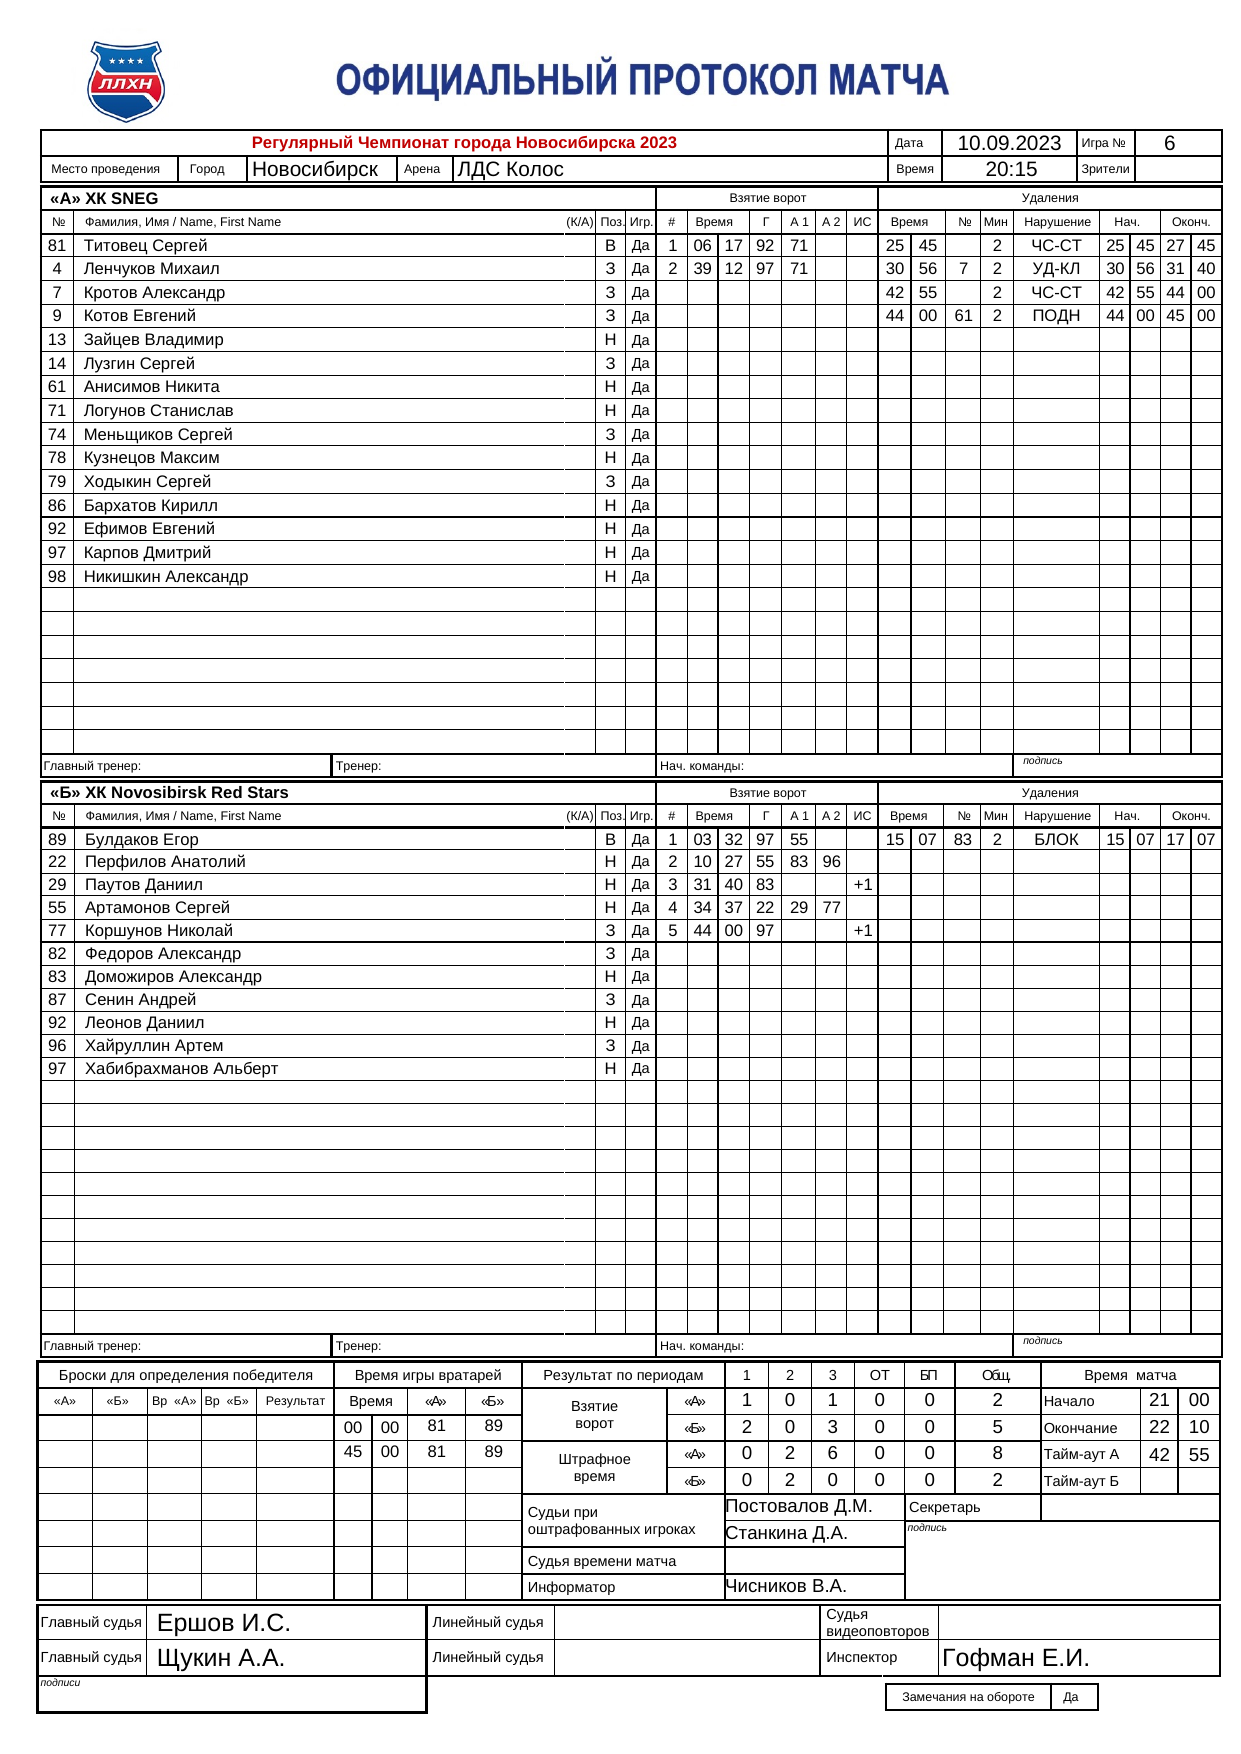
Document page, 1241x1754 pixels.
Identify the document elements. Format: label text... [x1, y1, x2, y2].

table_cell [596, 588, 625, 611]
table_cell [1014, 1219, 1099, 1241]
table_cell 7 [946, 257, 980, 280]
table_cell Да [626, 874, 655, 895]
table_cell Да [626, 896, 655, 918]
table_cell [816, 989, 846, 1011]
table_cell [596, 1127, 625, 1149]
table_cell [912, 328, 945, 351]
table_header 6 [1136, 131, 1221, 155]
table_cell [657, 494, 687, 516]
table_cell Лузгин Сергей [74, 352, 564, 374]
table_cell [719, 659, 749, 682]
table_cell [1131, 446, 1160, 469]
table_cell [981, 850, 1013, 872]
table_cell [847, 966, 877, 987]
table_header 3 [812, 1363, 854, 1387]
table_cell [847, 494, 877, 516]
table_cell В [596, 829, 625, 849]
table_cell [626, 730, 655, 753]
table_cell [782, 1150, 815, 1172]
table_cell [1161, 874, 1190, 895]
table_cell Сенин Андрей [75, 989, 564, 1011]
table_cell (К/А) [565, 805, 595, 826]
table_cell Оконч. [1161, 805, 1221, 826]
table_cell [847, 612, 877, 634]
table_cell [816, 1288, 846, 1310]
table_cell Н [596, 399, 625, 422]
table_cell Булдаков Егор [75, 829, 564, 849]
table_cell [565, 1288, 595, 1310]
table_cell [657, 541, 687, 564]
table_cell [879, 565, 910, 587]
table_cell [688, 730, 717, 753]
table_cell [657, 1104, 687, 1126]
table_cell [782, 1058, 815, 1079]
table_cell [847, 257, 877, 280]
table_cell 55 [42, 896, 74, 918]
table_cell [1014, 989, 1099, 1011]
table_cell [782, 920, 815, 941]
table_cell [944, 1219, 980, 1241]
table_cell 0 [769, 1389, 811, 1413]
table_cell Главный судья [39, 1606, 146, 1639]
table_cell Коршунов Николай [75, 920, 564, 941]
table_cell Нач. [1100, 805, 1160, 826]
table_cell 10 [1179, 1415, 1219, 1440]
table_cell [1014, 1081, 1099, 1103]
table_cell 10 [688, 850, 717, 872]
table_cell [1014, 612, 1099, 634]
table_cell [688, 399, 717, 422]
table_cell [782, 541, 815, 564]
table_cell [1131, 1219, 1160, 1241]
table_cell 87 [42, 989, 74, 1011]
table_cell [257, 1441, 333, 1467]
table_cell [1192, 730, 1221, 753]
table_cell [816, 1242, 846, 1264]
table_cell [1100, 423, 1129, 445]
table_cell Игр. [626, 805, 655, 826]
table_cell [626, 1242, 655, 1264]
table_cell [626, 612, 655, 634]
table_header Удаления [879, 783, 1221, 803]
table_cell Да [626, 352, 655, 374]
table_cell [688, 518, 717, 540]
table_cell [565, 376, 595, 398]
table_cell [39, 1521, 92, 1546]
table_cell [719, 636, 749, 658]
table_cell Федоров Александр [75, 943, 564, 964]
table_cell [981, 920, 1013, 941]
table_cell [719, 1081, 749, 1103]
table_cell [1014, 636, 1099, 658]
table_cell [719, 541, 749, 564]
table_cell З [596, 257, 625, 280]
table_cell З [596, 920, 625, 941]
table_cell 61 [946, 305, 980, 327]
table_cell [75, 1242, 564, 1264]
table_cell [879, 1127, 910, 1149]
table_cell ПОДН [1014, 305, 1099, 327]
table_cell [981, 1104, 1013, 1126]
table_cell [565, 494, 595, 516]
table_cell [1014, 352, 1099, 374]
table_cell [750, 636, 781, 658]
table_cell [657, 1035, 687, 1057]
table_cell [657, 565, 687, 587]
table_cell [847, 1288, 877, 1310]
table_cell [202, 1416, 256, 1440]
table_cell [1131, 1035, 1160, 1057]
table_cell [1131, 541, 1160, 564]
table_cell [565, 1127, 595, 1149]
table_cell [847, 352, 877, 374]
table_cell Анисимов Никита [74, 376, 564, 398]
table_cell 92 [42, 518, 73, 540]
table_cell [847, 235, 877, 256]
table_cell «Б» [668, 1415, 724, 1440]
table_cell [657, 1288, 687, 1310]
table_cell [1192, 1012, 1221, 1033]
table_cell [879, 588, 910, 611]
table_cell 44 [879, 305, 910, 327]
table_cell [565, 1150, 595, 1172]
table_cell [1014, 896, 1099, 918]
table_cell [946, 399, 980, 422]
table_cell [74, 683, 564, 706]
table_cell [1100, 1311, 1129, 1333]
table_cell [981, 565, 1013, 587]
table_cell [74, 588, 564, 611]
table_cell [816, 518, 846, 540]
table_cell [719, 1173, 749, 1195]
table_cell [148, 1416, 201, 1440]
table_cell [981, 1035, 1013, 1057]
table_cell Н [596, 1012, 625, 1033]
table_cell 55 [782, 829, 815, 849]
table_cell [912, 1150, 943, 1172]
table_cell [750, 281, 781, 303]
table_cell [981, 1242, 1013, 1264]
table_cell [1131, 1173, 1160, 1195]
table_cell [596, 636, 625, 658]
table_cell [1100, 966, 1129, 987]
table_cell [657, 281, 687, 303]
table_cell [1161, 850, 1190, 872]
table_cell [657, 707, 687, 729]
table_cell Начало [1042, 1389, 1140, 1413]
table_cell ИС [847, 805, 877, 826]
table_cell [782, 1127, 815, 1149]
table_cell [879, 1104, 910, 1126]
table_cell [1014, 1035, 1099, 1057]
table_cell [202, 1494, 256, 1520]
table_cell [1100, 896, 1129, 918]
table_cell 39 [688, 257, 717, 280]
table_cell [1014, 399, 1099, 422]
table_cell [879, 966, 910, 987]
table_cell 30 [879, 257, 910, 280]
table_cell Логунов Станислав [74, 399, 564, 422]
table_cell [879, 1035, 910, 1057]
table_cell 4 [657, 896, 687, 918]
table_cell [912, 1311, 943, 1333]
table_cell [1131, 1265, 1160, 1287]
table_cell [879, 1219, 910, 1241]
table_cell 89 [42, 829, 74, 849]
table_cell 40 [1192, 257, 1221, 280]
table_cell [565, 446, 595, 469]
table_cell [466, 1547, 521, 1573]
table_cell 00 [912, 305, 945, 327]
table_cell [1161, 1311, 1190, 1333]
table_cell 0 [855, 1442, 904, 1467]
table_cell [816, 943, 846, 964]
table_header Время игры вратарей [335, 1363, 521, 1387]
table_cell [719, 494, 749, 516]
table_cell [782, 470, 815, 493]
table_cell [373, 1468, 407, 1493]
table_cell [879, 943, 910, 964]
table_cell 97 [42, 1058, 74, 1079]
table_cell [782, 943, 815, 964]
table_cell 3 [812, 1415, 854, 1440]
table_cell Артамонов Сергей [75, 896, 564, 918]
table_cell 97 [750, 920, 781, 941]
table_cell [688, 565, 717, 587]
table_cell Н [596, 446, 625, 469]
table_cell [946, 565, 980, 587]
table_cell [1161, 518, 1190, 540]
table_cell [879, 1173, 910, 1195]
table_cell [42, 1127, 74, 1149]
table_cell [657, 730, 687, 753]
table_cell Главный тренер: [42, 1335, 330, 1356]
table_cell [657, 470, 687, 493]
table_cell Карпов Дмитрий [74, 541, 564, 564]
table_cell [750, 1219, 781, 1241]
table_cell [912, 850, 943, 872]
table_cell [847, 1081, 877, 1103]
table_cell [1161, 896, 1190, 918]
table_cell [1100, 1242, 1129, 1264]
table_cell [657, 612, 687, 634]
table_cell [750, 1035, 781, 1057]
table_cell Фамилия, Имя / Name, First Name [74, 211, 565, 233]
table_cell [1100, 730, 1129, 753]
table_header Замечания на обороте [887, 1685, 1050, 1709]
table_cell [1131, 352, 1160, 374]
table_cell [428, 1677, 882, 1711]
table_cell [74, 730, 564, 753]
table_cell Ленчуков Михаил [74, 257, 564, 280]
table_cell [1100, 399, 1129, 422]
table_cell 15 [879, 829, 910, 849]
table_cell [1141, 1468, 1177, 1493]
table_cell [782, 636, 815, 658]
table_cell [657, 1219, 687, 1241]
table_cell 55 [750, 850, 781, 872]
table_cell [1100, 1104, 1129, 1126]
table_cell Н [596, 494, 625, 516]
table_cell 1 [657, 235, 687, 256]
table_cell [596, 1242, 625, 1264]
table_cell [719, 1219, 749, 1241]
table_cell [879, 352, 910, 374]
table_cell [148, 1574, 201, 1599]
table_cell [750, 541, 781, 564]
table_cell [565, 235, 595, 256]
table_cell [816, 1104, 846, 1126]
table_cell [202, 1468, 256, 1493]
table_cell [688, 1035, 717, 1057]
table_cell Да [626, 920, 655, 941]
table_cell [981, 1173, 1013, 1195]
table_cell [596, 612, 625, 634]
table_cell [719, 518, 749, 540]
table_cell [466, 1494, 521, 1520]
table_cell Место проведения [42, 157, 177, 181]
table_cell [946, 683, 980, 706]
table_cell 96 [816, 850, 846, 872]
table_cell [981, 352, 1013, 374]
table_cell [912, 1058, 943, 1079]
table_cell [148, 1494, 201, 1520]
table_cell [1161, 966, 1190, 987]
table_cell [847, 328, 877, 351]
table_cell [626, 1196, 655, 1218]
table_cell [1192, 1265, 1221, 1287]
table_cell [981, 541, 1013, 564]
table_cell [626, 1104, 655, 1126]
table_cell [657, 1311, 687, 1333]
table_cell [657, 352, 687, 374]
table_cell [688, 1173, 717, 1195]
table_cell [42, 707, 73, 729]
table_cell 40 [719, 874, 749, 895]
table_cell [688, 541, 717, 564]
table_cell [1192, 446, 1221, 469]
table_cell [1192, 1219, 1221, 1241]
table_cell [1192, 612, 1221, 634]
table_cell [1014, 1265, 1099, 1287]
table_cell Котов Евгений [74, 305, 564, 327]
table_cell 17 [1161, 829, 1190, 849]
table_cell Судья времени матча [523, 1548, 724, 1573]
table_cell [750, 730, 781, 753]
table_cell [565, 1173, 595, 1195]
table_cell [719, 1035, 749, 1057]
table_cell [847, 1104, 877, 1126]
table_cell [75, 1265, 564, 1287]
table_cell 2 [981, 829, 1013, 849]
table_cell [944, 989, 980, 1011]
table_cell [1131, 707, 1160, 729]
table_cell 97 [750, 829, 781, 849]
table_cell # [657, 211, 687, 233]
table_header 1 [726, 1363, 768, 1387]
table_cell [1014, 707, 1099, 729]
table_cell [847, 1012, 877, 1033]
table_cell [816, 423, 846, 445]
table_cell [912, 1035, 943, 1057]
table_cell [39, 1574, 92, 1599]
table_cell [816, 235, 846, 256]
table_cell Н [596, 328, 625, 351]
table_cell Главный тренер: [42, 755, 330, 776]
table_cell [782, 730, 815, 753]
table_cell [1161, 636, 1190, 658]
table_header Регулярный Чемпионат города Новосибирска 2023 [42, 131, 887, 155]
table_cell [596, 730, 625, 753]
table_cell 5 [657, 920, 687, 941]
table_cell [1014, 1104, 1099, 1126]
table_cell [565, 1311, 595, 1333]
table_header Дата [889, 131, 941, 155]
table_cell Секретарь [906, 1495, 1040, 1520]
table_cell [1131, 423, 1160, 445]
table_cell [847, 1265, 877, 1287]
table_cell [1192, 376, 1221, 398]
table_cell [565, 829, 595, 849]
table_cell Н [596, 850, 625, 872]
table_cell [657, 328, 687, 351]
table_cell [944, 966, 980, 987]
table_cell 0 [769, 1415, 811, 1440]
table_cell [912, 1196, 943, 1218]
table_cell Н [596, 518, 625, 540]
table_cell [1136, 157, 1221, 181]
table_cell [750, 470, 781, 493]
table_cell [782, 683, 815, 706]
table_header Результат по периодам [523, 1363, 724, 1387]
table_cell [1161, 1265, 1190, 1287]
table_cell [626, 1150, 655, 1172]
table_cell [1161, 659, 1190, 682]
table_cell 00 [1192, 281, 1221, 303]
table_cell [750, 518, 781, 540]
table_cell [1192, 518, 1221, 540]
table_cell [1192, 588, 1221, 611]
table_cell [1192, 423, 1221, 445]
table_cell Время [688, 805, 749, 826]
table_cell [847, 636, 877, 658]
table_cell [912, 399, 945, 422]
table_cell [1192, 1173, 1221, 1195]
table_cell [944, 1104, 980, 1126]
table_cell [719, 1150, 749, 1172]
table_cell [1100, 683, 1129, 706]
table_cell [75, 1219, 564, 1241]
table_cell «А» [39, 1389, 92, 1413]
table_cell [912, 966, 943, 987]
table_cell 17 [719, 235, 749, 256]
table_cell [782, 494, 815, 516]
table_cell Да [626, 257, 655, 280]
table_cell [981, 1150, 1013, 1172]
table_cell Титовец Сергей [74, 235, 564, 256]
table_cell [408, 1547, 465, 1573]
table_cell [816, 829, 846, 849]
table_cell [912, 636, 945, 658]
table_cell [782, 376, 815, 398]
table_cell [1100, 612, 1129, 634]
table_cell [1131, 328, 1160, 351]
table_cell Да [626, 966, 655, 987]
table_cell [912, 1127, 943, 1149]
table_cell [946, 328, 980, 351]
table_cell [912, 730, 945, 753]
table_cell [1014, 1173, 1099, 1195]
table_cell [879, 541, 910, 564]
table_cell [719, 1196, 749, 1218]
table_cell [657, 423, 687, 445]
table_cell [782, 707, 815, 729]
table_cell 44 [1161, 281, 1190, 303]
table_cell 7 [42, 281, 73, 303]
table_cell [879, 328, 910, 351]
table_cell [1131, 1058, 1160, 1079]
table_cell 07 [912, 829, 943, 849]
table_cell [719, 612, 749, 634]
table_cell 2 [981, 235, 1013, 256]
table_cell [847, 541, 877, 564]
table_cell 98 [42, 565, 73, 587]
table_cell [816, 1127, 846, 1149]
table_cell Да [626, 565, 655, 587]
table_cell Ершов И.С. [147, 1606, 425, 1639]
table_cell [981, 707, 1013, 729]
table_header Общ. [956, 1363, 1040, 1387]
table_cell 71 [782, 257, 815, 280]
table_cell [1192, 494, 1221, 516]
table_cell [42, 1081, 74, 1103]
table_cell 22 [42, 850, 74, 872]
table_cell [782, 328, 815, 351]
table_cell [1014, 659, 1099, 682]
table_cell [688, 328, 717, 351]
table_cell [565, 659, 595, 682]
table_cell [1100, 1288, 1129, 1310]
table_cell [1161, 1012, 1190, 1033]
table_cell подпись [1014, 1335, 1221, 1356]
table_cell [981, 966, 1013, 987]
table_cell «Б» [668, 1468, 724, 1493]
table_cell 2 [657, 257, 687, 280]
table_cell [1131, 636, 1160, 658]
table_cell [1131, 1104, 1160, 1126]
table_cell [596, 683, 625, 706]
table_cell [750, 328, 781, 351]
table_cell [565, 1035, 595, 1057]
table_cell [719, 683, 749, 706]
table_cell [847, 446, 877, 469]
table_cell [42, 636, 73, 658]
table_cell 1 [726, 1389, 768, 1413]
table_cell [816, 874, 846, 895]
table_cell Перфилов Анатолий [75, 850, 564, 872]
table_cell [816, 399, 846, 422]
table_cell [565, 896, 595, 918]
table_cell Да [626, 518, 655, 540]
table_cell [565, 683, 595, 706]
table_cell [1192, 1311, 1221, 1333]
table_cell [946, 707, 980, 729]
table_cell [719, 352, 749, 374]
table_cell [782, 588, 815, 611]
table_cell Да [626, 494, 655, 516]
table_cell [879, 1265, 910, 1287]
table_cell 06 [688, 235, 717, 256]
table_cell Нач. команды: [657, 1335, 1012, 1356]
table_cell [782, 659, 815, 682]
table_cell [847, 1219, 877, 1241]
table_cell [816, 352, 846, 374]
table_cell Время [889, 157, 941, 181]
table_cell [626, 659, 655, 682]
table_cell [946, 470, 980, 493]
table_cell Поз. [596, 805, 625, 826]
table_cell Линейный судья [428, 1606, 554, 1639]
table_cell [912, 1288, 943, 1310]
table_cell [257, 1521, 333, 1546]
table_cell [879, 1242, 910, 1264]
table_cell [688, 1127, 717, 1149]
table_cell [596, 1104, 625, 1126]
table_cell [944, 1058, 980, 1079]
table_cell [750, 565, 781, 587]
table_cell № [42, 211, 73, 233]
table_cell З [596, 281, 625, 303]
table_cell [466, 1468, 521, 1493]
table_cell [883, 1677, 1220, 1681]
table_cell [944, 943, 980, 964]
table_cell [816, 541, 846, 564]
table_cell Судьи при оштрафованных игроках [523, 1495, 724, 1546]
table_header ОТ [855, 1363, 904, 1387]
table_cell [565, 305, 595, 327]
table_cell [335, 1521, 371, 1546]
table_cell Да [626, 281, 655, 303]
table_cell [912, 612, 945, 634]
table_cell «А» [668, 1389, 724, 1413]
table_cell Да [626, 446, 655, 469]
table_cell № [946, 211, 980, 233]
table_cell БЛОК [1014, 829, 1099, 849]
table_cell Зрители [1078, 157, 1134, 181]
table_cell [148, 1521, 201, 1546]
table_cell [74, 636, 564, 658]
table_cell [981, 730, 1013, 753]
table_cell 07 [1131, 829, 1160, 849]
table_cell [719, 565, 749, 587]
table_cell [565, 1012, 595, 1033]
table_cell [1192, 541, 1221, 564]
table_cell [879, 730, 910, 753]
table_cell [688, 1196, 717, 1218]
table_cell [981, 943, 1013, 964]
table_cell [816, 470, 846, 493]
table_cell 13 [42, 328, 73, 351]
table_cell Леонов Даниил [75, 1012, 564, 1033]
table_cell Да [626, 1035, 655, 1057]
table_cell [565, 707, 595, 729]
table_cell [981, 1265, 1013, 1287]
table_cell З [596, 305, 625, 327]
table_cell 56 [1131, 257, 1160, 280]
table_cell [42, 1219, 74, 1241]
table_cell [1161, 1288, 1190, 1310]
table_cell [257, 1547, 333, 1573]
table_cell [816, 305, 846, 327]
table_cell Да [626, 829, 655, 849]
table_cell Время [879, 211, 945, 233]
table_cell [944, 1265, 980, 1287]
table_cell [565, 943, 595, 964]
table_cell № [944, 805, 980, 826]
table_cell [981, 1012, 1013, 1033]
table_cell [879, 1150, 910, 1172]
table_cell [912, 920, 943, 941]
table_cell [565, 1242, 595, 1264]
table_cell [565, 470, 595, 493]
table_cell [912, 659, 945, 682]
table_cell [816, 494, 846, 516]
table_cell [719, 588, 749, 611]
table_cell [879, 1081, 910, 1103]
table_cell 2 [981, 257, 1013, 280]
table_cell 79 [42, 470, 73, 493]
table_cell [39, 1547, 92, 1573]
table_cell 0 [726, 1468, 768, 1493]
table_cell [782, 352, 815, 374]
table_cell [1131, 943, 1160, 964]
table_cell Город [179, 157, 246, 181]
table_cell [816, 1311, 846, 1333]
table_cell [816, 1196, 846, 1218]
table_cell [335, 1468, 371, 1493]
table_cell [42, 1242, 74, 1264]
table_cell [1100, 1265, 1129, 1287]
table_cell [93, 1574, 147, 1599]
table_cell [1131, 1012, 1160, 1033]
table_cell [596, 1173, 625, 1195]
table_header 2 [769, 1363, 811, 1387]
table_cell [1131, 896, 1160, 918]
table_cell [1014, 1196, 1099, 1218]
table_cell [39, 1468, 92, 1493]
table_cell 2 [769, 1442, 811, 1467]
table_cell [847, 829, 877, 849]
table_cell [1014, 1288, 1099, 1310]
table_cell [847, 943, 877, 964]
table_cell [1131, 1081, 1160, 1103]
table_cell [1192, 1104, 1221, 1126]
table_cell 82 [42, 943, 74, 964]
table_cell 2 [956, 1389, 1040, 1413]
table_cell [657, 989, 687, 1011]
table_cell 31 [1161, 257, 1190, 280]
table_cell [75, 1104, 564, 1126]
table_cell 97 [42, 541, 73, 564]
table_cell [816, 328, 846, 351]
table_cell [42, 588, 73, 611]
table_cell [1161, 541, 1190, 564]
table_cell [782, 399, 815, 422]
table_cell [596, 1196, 625, 1218]
table_cell [257, 1416, 333, 1440]
table_cell [719, 707, 749, 729]
table_header Время матча [1042, 1363, 1219, 1387]
table_cell [657, 659, 687, 682]
table_cell [1161, 1150, 1190, 1172]
table_cell [816, 257, 846, 280]
table_cell [719, 730, 749, 753]
table_cell [946, 352, 980, 374]
table_cell [626, 1265, 655, 1287]
table_cell [750, 1127, 781, 1149]
table_cell [750, 1104, 781, 1126]
table_cell [750, 683, 781, 706]
table_cell [782, 281, 815, 303]
table_cell [1100, 1127, 1129, 1149]
table_cell [565, 920, 595, 941]
table_cell [42, 1196, 74, 1218]
table_cell [912, 541, 945, 564]
table_cell Время [879, 805, 943, 826]
table_cell [555, 1606, 819, 1639]
table_cell [816, 376, 846, 398]
table_cell [719, 943, 749, 964]
table_cell Арена [398, 157, 452, 181]
table_cell [719, 1104, 749, 1126]
table_cell [879, 683, 910, 706]
table_cell Тайм-аут Б [1042, 1468, 1140, 1493]
table_cell [1192, 707, 1221, 729]
table_cell [946, 376, 980, 398]
table_cell [879, 423, 910, 445]
table_cell [657, 1058, 687, 1079]
table_cell 78 [42, 446, 73, 469]
table_cell Станкина Д.А. [726, 1521, 904, 1546]
table_cell [1161, 470, 1190, 493]
table_cell [565, 588, 595, 611]
table_header «А» ХК SNEG [42, 188, 655, 209]
table_cell [847, 376, 877, 398]
table_header Игра № [1078, 131, 1134, 155]
table_cell [750, 588, 781, 611]
table_cell [1100, 874, 1129, 895]
table_cell Информатор [523, 1575, 724, 1599]
table_cell [1014, 494, 1099, 516]
table_cell 15 [1100, 829, 1129, 849]
table_cell [1131, 683, 1160, 706]
table_cell [75, 1288, 564, 1310]
table_cell УД-КЛ [1014, 257, 1099, 280]
table_cell 77 [816, 896, 846, 918]
table_cell [565, 423, 595, 445]
table_cell Да [626, 399, 655, 422]
table_cell [782, 305, 815, 327]
table_cell [719, 1265, 749, 1287]
table_cell [42, 1150, 74, 1172]
table_header Да [1052, 1685, 1097, 1709]
table_cell Тайм-аут А [1042, 1441, 1140, 1467]
table_cell [1099, 1682, 1220, 1711]
table_cell [688, 376, 717, 398]
table_cell [39, 1494, 92, 1520]
table_cell Новосибирск [248, 157, 396, 181]
table_cell [944, 874, 980, 895]
table_cell [719, 446, 749, 469]
table_cell [946, 281, 980, 303]
table_cell 55 [912, 281, 945, 303]
table_cell [565, 966, 595, 987]
table_cell [944, 1081, 980, 1103]
table_cell [565, 281, 595, 303]
table_cell [847, 659, 877, 682]
table_cell [879, 896, 910, 918]
table_cell [1192, 470, 1221, 493]
table_cell [1131, 376, 1160, 398]
table_cell Да [626, 305, 655, 327]
table_cell Н [596, 541, 625, 564]
table_cell 81 [408, 1416, 465, 1440]
table_cell [688, 1081, 717, 1103]
table_cell [1161, 1173, 1190, 1195]
table_cell [1192, 874, 1221, 895]
table_cell [565, 518, 595, 540]
table_cell [719, 1242, 749, 1264]
table_cell Да [626, 850, 655, 872]
table_cell Н [596, 896, 625, 918]
table_cell [719, 966, 749, 987]
table_cell Вр «А» [148, 1389, 201, 1413]
table_cell [1014, 423, 1099, 445]
table_cell Постовалов Д.М. [726, 1495, 904, 1520]
table_cell [626, 1081, 655, 1103]
table_cell [408, 1494, 465, 1520]
table_cell Н [596, 376, 625, 398]
table_cell А 1 [782, 211, 815, 233]
table_cell 74 [42, 423, 73, 445]
table_cell [75, 1173, 564, 1195]
table_cell Судья видеоповторов [821, 1606, 938, 1639]
table_cell 42 [879, 281, 910, 303]
table_cell [719, 1012, 749, 1033]
table_cell А 2 [816, 211, 846, 233]
table_cell [565, 352, 595, 374]
table_cell [202, 1521, 256, 1546]
table_cell [946, 235, 980, 256]
table_cell [981, 1127, 1013, 1149]
table_cell [750, 446, 781, 469]
table_cell [750, 1012, 781, 1033]
table_cell [1014, 683, 1099, 706]
table_cell [879, 1311, 910, 1333]
table_cell [596, 707, 625, 729]
table_cell 56 [912, 257, 945, 280]
table_cell [657, 305, 687, 327]
table_cell [912, 1173, 943, 1195]
table_cell З [596, 352, 625, 374]
table_cell [1161, 920, 1190, 941]
table_cell [626, 588, 655, 611]
table_cell [93, 1441, 147, 1467]
table_cell 29 [42, 874, 74, 895]
table_cell Тренер: [333, 755, 655, 776]
table_header Взятие ворот [657, 783, 877, 803]
table_cell Тренер: [333, 1335, 655, 1356]
table_cell [1100, 1173, 1129, 1195]
table_cell 14 [42, 352, 73, 374]
table_cell [1042, 1495, 1219, 1520]
table_cell [750, 305, 781, 327]
table_cell # [657, 805, 687, 826]
table_cell [750, 1265, 781, 1287]
table_cell [750, 1150, 781, 1172]
table_cell [1014, 874, 1099, 895]
table_cell [782, 518, 815, 540]
table_cell (К/А) [565, 211, 595, 233]
table_cell [750, 1173, 781, 1195]
table_cell 37 [719, 896, 749, 918]
table_cell [847, 565, 877, 587]
table_cell [565, 874, 595, 895]
table_header БП [905, 1363, 954, 1387]
table_cell [626, 636, 655, 658]
table_cell [688, 305, 717, 327]
table_cell [555, 1640, 819, 1675]
table_cell 83 [944, 829, 980, 849]
table_cell [782, 989, 815, 1011]
table_cell 34 [688, 896, 717, 918]
table_cell [596, 1219, 625, 1241]
table_cell [1161, 1104, 1190, 1126]
table_cell [1179, 1468, 1219, 1493]
table_cell [1192, 1150, 1221, 1172]
table_cell [1192, 683, 1221, 706]
table_cell [596, 659, 625, 682]
table_cell [726, 1548, 904, 1573]
table_cell [1100, 943, 1129, 964]
table_cell [1100, 1058, 1129, 1079]
table_cell Нарушение [1014, 805, 1099, 826]
table_cell [1100, 518, 1129, 540]
table_cell [1161, 588, 1190, 611]
table_cell [565, 612, 595, 634]
table_cell [1131, 399, 1160, 422]
table_cell [912, 1081, 943, 1103]
table_cell Главный судья [39, 1640, 146, 1675]
table_cell Никишкин Александр [74, 565, 564, 587]
table_cell [596, 1288, 625, 1310]
table_cell [946, 659, 980, 682]
table_cell [565, 399, 595, 422]
table_cell [981, 1058, 1013, 1079]
table_cell [688, 636, 717, 658]
table_cell [1014, 328, 1099, 351]
table_cell [1192, 1081, 1221, 1103]
table_cell [657, 1012, 687, 1033]
table_cell [816, 920, 846, 941]
table_cell [847, 1058, 877, 1079]
table_cell [1131, 565, 1160, 587]
table_cell 9 [42, 305, 73, 327]
table_cell 2 [769, 1468, 811, 1493]
table_cell 6 [812, 1442, 854, 1467]
table_cell 45 [1192, 235, 1221, 256]
table_cell [782, 612, 815, 634]
table_cell [42, 612, 73, 634]
table_cell [565, 636, 595, 658]
table_cell А 1 [782, 805, 815, 826]
table_cell [1014, 518, 1099, 540]
table_cell [750, 707, 781, 729]
table_cell [626, 1127, 655, 1149]
table_cell [750, 612, 781, 634]
table_cell [946, 518, 980, 540]
table_cell [596, 1081, 625, 1103]
table_cell Мин [981, 805, 1013, 826]
table_cell [1161, 399, 1190, 422]
table_cell 97 [750, 257, 781, 280]
table_cell [719, 1288, 749, 1310]
table_cell [657, 399, 687, 422]
table_cell [1131, 850, 1160, 872]
table_cell Нарушение [1014, 211, 1099, 233]
table_cell [1192, 1242, 1221, 1264]
table_cell [816, 1035, 846, 1057]
table_cell Щукин А.А. [147, 1640, 425, 1675]
table_cell [847, 730, 877, 753]
table_cell [782, 423, 815, 445]
table_cell [565, 257, 595, 280]
table_cell 00 [373, 1441, 407, 1467]
table_cell подпись [906, 1522, 1219, 1599]
table_cell [816, 1150, 846, 1172]
table_cell [939, 1606, 1219, 1639]
table_cell Зайцев Владимир [74, 328, 564, 351]
table_cell [847, 1035, 877, 1057]
table_cell [1161, 1035, 1190, 1057]
table_cell [816, 966, 846, 987]
table_cell [879, 659, 910, 682]
table_cell [1014, 920, 1099, 941]
table_cell Штрафное время [523, 1442, 666, 1493]
table_cell 0 [905, 1415, 954, 1440]
table_cell [565, 1104, 595, 1126]
table_cell Кротов Александр [74, 281, 564, 303]
table_cell [816, 683, 846, 706]
table_cell [981, 1311, 1013, 1333]
table_cell [912, 943, 943, 964]
table_cell [912, 874, 943, 895]
table_cell [912, 1265, 943, 1287]
table_cell [1161, 1242, 1190, 1264]
table_cell [879, 1288, 910, 1310]
table_cell 00 [1179, 1389, 1219, 1413]
table_cell [912, 1012, 943, 1033]
table_cell [75, 1196, 564, 1218]
table_cell [946, 446, 980, 469]
table_cell 45 [1131, 235, 1160, 256]
table_cell [1131, 1196, 1160, 1218]
table_cell [1192, 399, 1221, 422]
table_cell [1131, 730, 1160, 753]
table_cell [944, 1035, 980, 1057]
table_cell [1100, 376, 1129, 398]
table_cell [1100, 1196, 1129, 1218]
table_cell Хабибрахманов Альберт [75, 1058, 564, 1079]
table_cell [1161, 1196, 1190, 1218]
table_cell Нач. [1100, 211, 1160, 233]
table_cell [782, 1242, 815, 1264]
table_cell 86 [42, 494, 73, 516]
table_cell [1100, 1219, 1129, 1241]
table_cell [93, 1547, 147, 1573]
table_cell [750, 494, 781, 516]
table_cell [657, 518, 687, 540]
table_cell [1014, 850, 1099, 872]
table_cell [1192, 352, 1221, 374]
table_cell [1100, 565, 1129, 587]
table_cell [981, 636, 1013, 658]
table_cell [946, 541, 980, 564]
table_cell [912, 423, 945, 445]
table_cell [816, 1058, 846, 1079]
table_cell [981, 376, 1013, 398]
table_header «Б» ХК Novosibirsk Red Stars [42, 783, 655, 803]
table_cell [719, 376, 749, 398]
table_cell [75, 1150, 564, 1172]
table_cell [981, 399, 1013, 422]
table_cell [816, 1081, 846, 1103]
table_cell [1161, 1219, 1190, 1241]
table_cell [1192, 920, 1221, 941]
table_cell [1131, 874, 1160, 895]
table_cell Да [626, 376, 655, 398]
table_cell [688, 1012, 717, 1033]
table_cell [912, 707, 945, 729]
table_cell 83 [782, 850, 815, 872]
table_cell [782, 1173, 815, 1195]
table_cell [946, 636, 980, 658]
table_cell Н [596, 565, 625, 587]
table_cell [1014, 565, 1099, 587]
table_cell 45 [335, 1441, 371, 1467]
table_cell [1131, 494, 1160, 516]
table_cell ЧС-СТ [1014, 235, 1099, 256]
table_cell Н [596, 874, 625, 895]
table_cell [148, 1468, 201, 1493]
table_cell Кузнецов Максим [74, 446, 564, 469]
table_cell [1192, 896, 1221, 918]
table_cell [981, 1081, 1013, 1103]
table_cell [912, 470, 945, 493]
table_cell [1161, 423, 1190, 445]
table_cell [626, 683, 655, 706]
table_cell Гофман Е.И. [939, 1640, 1219, 1675]
table_cell [879, 518, 910, 540]
table_cell [879, 707, 910, 729]
table_cell [1014, 730, 1099, 753]
table_cell [981, 328, 1013, 351]
table_cell [596, 1150, 625, 1172]
table_cell [1100, 446, 1129, 469]
table_cell ЧС-СТ [1014, 281, 1099, 303]
table_cell [1192, 1196, 1221, 1218]
table_cell [1100, 920, 1129, 941]
table_cell Ходыкин Сергей [74, 470, 564, 493]
table_cell [1161, 730, 1190, 753]
table_cell [981, 588, 1013, 611]
table_cell 42 [1100, 281, 1129, 303]
table_cell Да [626, 235, 655, 256]
table_cell [847, 1127, 877, 1149]
table_cell [750, 1288, 781, 1310]
table_cell Да [626, 470, 655, 493]
table_cell [1014, 1127, 1099, 1149]
table_cell 00 [1192, 305, 1221, 327]
table_cell [1161, 943, 1190, 964]
table_cell 81 [408, 1441, 465, 1467]
table_cell [1100, 659, 1129, 682]
table_cell 3 [657, 874, 687, 895]
table_cell подпись [1014, 755, 1221, 776]
table_cell [1014, 1242, 1099, 1264]
table_cell [750, 943, 781, 964]
table_cell [719, 1058, 749, 1079]
table_cell [1100, 1035, 1129, 1057]
table_cell [879, 920, 910, 941]
table_cell 00 [335, 1416, 371, 1440]
table_cell 71 [782, 235, 815, 256]
table_cell [719, 423, 749, 445]
table_cell [816, 1219, 846, 1241]
table_cell [1100, 1081, 1129, 1103]
table_cell [42, 1173, 74, 1195]
table_cell [944, 1127, 980, 1149]
table_cell [1161, 352, 1190, 374]
table_cell З [596, 1035, 625, 1057]
table_cell 0 [905, 1468, 954, 1493]
table_cell [847, 588, 877, 611]
table_cell [1192, 1058, 1221, 1079]
table_cell [1192, 850, 1221, 872]
picture [5, 28, 1179, 129]
table_cell [1100, 494, 1129, 516]
table_cell 0 [905, 1442, 954, 1467]
table_cell [847, 423, 877, 445]
table_cell Чисников В.А. [726, 1575, 904, 1599]
table_cell [202, 1441, 256, 1467]
table_cell Доможиров Александр [75, 966, 564, 987]
table_cell [816, 446, 846, 469]
table_cell [1161, 707, 1190, 729]
table_cell [688, 943, 717, 964]
table_cell [816, 659, 846, 682]
table_cell 71 [42, 399, 73, 422]
table_cell [782, 1288, 815, 1310]
table_cell [1161, 328, 1190, 351]
table_cell [202, 1574, 256, 1599]
table_cell [688, 612, 717, 634]
table_cell [719, 281, 749, 303]
table_cell [657, 1081, 687, 1103]
table_cell [912, 989, 943, 1011]
table_cell [944, 1196, 980, 1218]
table_cell [816, 636, 846, 658]
table_cell [657, 1127, 687, 1149]
table_cell [750, 1058, 781, 1079]
table_header Броски для определения победителя [39, 1363, 333, 1387]
table_cell 2 [981, 281, 1013, 303]
table_cell [944, 1288, 980, 1310]
table_cell [565, 850, 595, 872]
table_cell [1161, 1081, 1190, 1103]
table_cell [1131, 989, 1160, 1011]
table_cell [879, 850, 910, 872]
table_cell Н [596, 1058, 625, 1079]
table_cell 44 [1100, 305, 1129, 327]
table_cell [847, 707, 877, 729]
table_cell [981, 683, 1013, 706]
table_cell [816, 588, 846, 611]
table_cell Игр. [626, 211, 655, 233]
table_cell [657, 1265, 687, 1287]
table_cell [750, 989, 781, 1011]
table_cell [847, 896, 877, 918]
table_cell [1100, 850, 1129, 872]
table_cell [1014, 966, 1099, 987]
table_cell [1131, 1311, 1160, 1333]
table_cell [688, 1242, 717, 1264]
table_cell [688, 1311, 717, 1333]
table_cell Поз. [596, 211, 625, 233]
table_cell Хайруллин Артем [75, 1035, 564, 1057]
table_cell +1 [847, 920, 877, 941]
table_cell [688, 1104, 717, 1126]
table_cell [879, 1012, 910, 1033]
table_cell 0 [726, 1442, 768, 1467]
table_cell 2 [726, 1415, 768, 1440]
table_cell [750, 352, 781, 374]
table_cell [202, 1547, 256, 1573]
table_cell [688, 1219, 717, 1241]
table_cell [74, 707, 564, 729]
table_cell [847, 399, 877, 422]
table_cell [750, 423, 781, 445]
table_cell [626, 1173, 655, 1195]
table_cell [847, 1196, 877, 1218]
table_cell [1014, 1012, 1099, 1033]
table_cell [688, 281, 717, 303]
table_cell «А» [668, 1442, 724, 1467]
table_cell 92 [750, 235, 781, 256]
table_cell [1192, 966, 1221, 987]
table_cell [1131, 588, 1160, 611]
table_cell [42, 659, 73, 682]
table_cell [42, 730, 73, 753]
table_cell [912, 446, 945, 469]
table_cell Время [688, 211, 749, 233]
table_cell [782, 1311, 815, 1333]
table_cell [42, 1311, 74, 1333]
table_cell [688, 352, 717, 374]
table_cell [1192, 565, 1221, 587]
table_cell [75, 1081, 564, 1103]
table_cell [408, 1521, 465, 1546]
table_cell [626, 1288, 655, 1310]
table_cell [1014, 541, 1099, 564]
table_cell [750, 1311, 781, 1333]
table_cell [719, 1127, 749, 1149]
table_cell Н [596, 966, 625, 987]
table_cell 45 [912, 235, 945, 256]
table_cell [1131, 612, 1160, 634]
table_cell [782, 1265, 815, 1287]
table_cell [981, 659, 1013, 682]
table_cell [1192, 636, 1221, 658]
table_cell 89 [466, 1441, 521, 1467]
table_cell [1161, 1058, 1190, 1079]
table_cell [688, 707, 717, 729]
table_cell 2 [981, 305, 1013, 327]
table_cell 25 [1100, 235, 1129, 256]
table_cell [879, 874, 910, 895]
table_cell [981, 423, 1013, 445]
table_cell [946, 612, 980, 634]
table_cell [1131, 659, 1160, 682]
table_cell «А» [408, 1389, 465, 1413]
table_cell 44 [688, 920, 717, 941]
table_cell [93, 1521, 147, 1546]
table_cell 1 [812, 1389, 854, 1413]
table_cell 30 [1100, 257, 1129, 280]
table_cell [944, 850, 980, 872]
table_cell [148, 1547, 201, 1573]
table_cell [1131, 1242, 1160, 1264]
table_cell Нач. команды: [657, 755, 1012, 776]
table_cell 00 [719, 920, 749, 941]
table_cell [74, 612, 564, 634]
table_cell Да [626, 541, 655, 564]
table_cell 83 [750, 874, 781, 895]
table_cell [335, 1494, 371, 1520]
table_cell [565, 1081, 595, 1103]
table_cell [981, 518, 1013, 540]
table_cell 27 [719, 850, 749, 872]
table_cell З [596, 943, 625, 964]
table_cell [981, 896, 1013, 918]
table_cell [373, 1494, 407, 1520]
table_cell [719, 470, 749, 493]
table_cell [1192, 659, 1221, 682]
table_cell 0 [855, 1389, 904, 1413]
table_cell 89 [466, 1416, 521, 1440]
table_cell [944, 1012, 980, 1033]
table_cell [93, 1416, 147, 1440]
table_cell 12 [719, 257, 749, 280]
table_cell [257, 1574, 333, 1599]
table_cell [944, 1311, 980, 1333]
table_cell 22 [750, 896, 781, 918]
table_cell [408, 1574, 465, 1599]
table_cell [93, 1468, 147, 1493]
table_cell № [42, 805, 74, 826]
table_cell [1014, 588, 1099, 611]
table_cell [1161, 612, 1190, 634]
table_cell 25 [879, 235, 910, 256]
table_cell [688, 1058, 717, 1079]
table_cell [1131, 1150, 1160, 1172]
table_cell [981, 989, 1013, 1011]
table_cell [688, 470, 717, 493]
table_cell [750, 376, 781, 398]
table_cell [565, 1058, 595, 1079]
table_cell [816, 612, 846, 634]
table_cell [750, 1196, 781, 1218]
table_cell [719, 305, 749, 327]
table_cell 21 [1141, 1389, 1177, 1413]
table_cell Да [626, 1012, 655, 1033]
table_header Взятие ворот [657, 188, 877, 209]
table_cell [816, 707, 846, 729]
table_cell [466, 1574, 521, 1599]
table_cell Инспектор [821, 1640, 938, 1675]
table_header 10.09.2023 [943, 131, 1076, 155]
table_cell [879, 989, 910, 1011]
table_cell [1014, 943, 1099, 964]
table_cell 27 [1161, 235, 1190, 256]
table_cell 0 [905, 1389, 954, 1413]
table_cell [1161, 989, 1190, 1011]
table_cell [1192, 1288, 1221, 1310]
table_cell 8 [956, 1442, 1040, 1467]
table_cell [565, 1219, 595, 1241]
table_cell [782, 1104, 815, 1126]
table_cell [981, 1196, 1013, 1218]
table_cell [782, 1035, 815, 1057]
table_cell [626, 1219, 655, 1241]
table_cell [1131, 920, 1160, 941]
table_cell [879, 1196, 910, 1218]
table_cell [816, 1173, 846, 1195]
table_cell [912, 1104, 943, 1126]
table_cell [257, 1468, 333, 1493]
table_cell 32 [719, 829, 749, 849]
table_cell Меньщиков Сергей [74, 423, 564, 445]
table_cell [42, 1288, 74, 1310]
table_cell 92 [42, 1012, 74, 1033]
table_cell [1131, 966, 1160, 987]
table_cell [782, 446, 815, 469]
table_cell [879, 1058, 910, 1079]
table_cell [1100, 588, 1129, 611]
table_cell [944, 920, 980, 941]
table_cell [688, 1150, 717, 1172]
table_cell ИС [847, 211, 877, 233]
table_cell 2 [657, 850, 687, 872]
table_cell [373, 1547, 407, 1573]
table_cell [626, 707, 655, 729]
table_cell [1192, 328, 1221, 351]
table_cell 2 [956, 1468, 1040, 1493]
table_cell [944, 1173, 980, 1195]
table_cell [75, 1311, 564, 1333]
table_cell [1100, 989, 1129, 1011]
table_cell [912, 352, 945, 374]
table_cell [879, 636, 910, 658]
table_cell [1100, 328, 1129, 351]
table_cell Фамилия, Имя / Name, First Name [75, 805, 565, 826]
table_cell [847, 683, 877, 706]
table_cell [1192, 943, 1221, 964]
table_cell Да [626, 1058, 655, 1079]
table_cell 03 [688, 829, 717, 849]
table_cell [750, 1081, 781, 1103]
table_cell [1161, 446, 1190, 469]
table_cell 61 [42, 376, 73, 398]
table_cell [847, 850, 877, 872]
table_cell [847, 1311, 877, 1333]
table_cell [847, 281, 877, 303]
table_cell [42, 1104, 74, 1126]
table_cell [565, 328, 595, 351]
table_cell [1161, 565, 1190, 587]
table_cell [782, 1196, 815, 1218]
table_cell З [596, 423, 625, 445]
table_cell Время [335, 1389, 407, 1413]
table_cell [688, 659, 717, 682]
table_cell [39, 1441, 92, 1467]
table_cell 55 [1131, 281, 1160, 303]
table_cell Линейный судья [428, 1640, 554, 1675]
table_cell 0 [855, 1415, 904, 1440]
table_cell [688, 989, 717, 1011]
table_cell 1 [657, 829, 687, 849]
table_cell [565, 565, 595, 587]
table_cell [782, 565, 815, 587]
table_cell [981, 1288, 1013, 1310]
table_cell 20:15 [943, 157, 1076, 181]
table_cell [847, 305, 877, 327]
table_cell [944, 1150, 980, 1172]
table_header Удаления [879, 188, 1221, 209]
table_cell [750, 966, 781, 987]
table_cell [782, 966, 815, 987]
table_cell [719, 399, 749, 422]
table_cell Окончание [1042, 1415, 1140, 1440]
table_cell [1014, 376, 1099, 398]
table_cell [750, 1242, 781, 1264]
table_cell [565, 1265, 595, 1287]
table_cell [688, 423, 717, 445]
table_cell [1100, 352, 1129, 374]
table_cell [688, 966, 717, 987]
table_cell 77 [42, 920, 74, 941]
table_cell Паутов Даниил [75, 874, 564, 895]
table_cell [847, 1242, 877, 1264]
table_cell [944, 896, 980, 918]
table_cell [847, 1173, 877, 1195]
table_cell [750, 399, 781, 422]
table_cell [879, 376, 910, 398]
table_cell [944, 1242, 980, 1264]
table_cell [335, 1547, 371, 1573]
table_cell [782, 1081, 815, 1103]
table_cell 42 [1141, 1441, 1177, 1467]
table_cell [1100, 1012, 1129, 1033]
table_cell [1100, 636, 1129, 658]
table_cell «Б » [466, 1389, 521, 1413]
table_cell «Б» [93, 1389, 147, 1413]
table_cell [719, 989, 749, 1011]
table_cell [782, 1219, 815, 1241]
table_cell [335, 1574, 371, 1599]
table_cell [688, 683, 717, 706]
table_cell [1100, 1150, 1129, 1172]
table_cell [879, 399, 910, 422]
table_cell [847, 518, 877, 540]
table_cell [657, 376, 687, 398]
table_cell А 2 [816, 805, 846, 826]
table_cell [981, 612, 1013, 634]
table_cell [1192, 1127, 1221, 1149]
table_cell [148, 1441, 201, 1467]
table_cell [816, 1265, 846, 1287]
table_cell Да [626, 423, 655, 445]
table_cell [657, 1242, 687, 1264]
table_cell [373, 1521, 407, 1546]
table_cell [1014, 1058, 1099, 1079]
table_cell [657, 588, 687, 611]
table_cell [1100, 470, 1129, 493]
table_cell Взятие ворот [523, 1389, 666, 1440]
table_cell [946, 588, 980, 611]
table_cell Да [626, 943, 655, 964]
table_cell 00 [373, 1416, 407, 1440]
table_cell [565, 1196, 595, 1218]
table_cell [466, 1521, 521, 1546]
table_cell [657, 943, 687, 964]
table_cell [946, 423, 980, 445]
table_cell [657, 966, 687, 987]
table_cell 81 [42, 235, 73, 256]
table_cell [373, 1574, 407, 1599]
table_cell [946, 730, 980, 753]
table_cell [1131, 518, 1160, 540]
table_cell [1161, 683, 1190, 706]
table_cell [912, 1242, 943, 1264]
table_cell [1131, 1127, 1160, 1149]
table_cell [257, 1494, 333, 1520]
table_cell [816, 281, 846, 303]
table_cell [688, 1265, 717, 1287]
table_cell [565, 989, 595, 1011]
table_cell [847, 1150, 877, 1172]
table_cell Результат [257, 1389, 333, 1413]
table_cell [912, 376, 945, 398]
table_cell 31 [688, 874, 717, 895]
table_cell [1014, 1150, 1099, 1172]
table_cell [847, 470, 877, 493]
table_cell [782, 1012, 815, 1033]
table_cell 0 [855, 1468, 904, 1493]
table_cell [1192, 989, 1221, 1011]
table_cell [93, 1494, 147, 1520]
table_cell 83 [42, 966, 74, 987]
table_cell [816, 565, 846, 587]
table_cell 45 [1161, 305, 1190, 327]
table_cell [879, 494, 910, 516]
table_cell 4 [42, 257, 73, 280]
table_cell [1161, 1127, 1190, 1149]
table_cell [1131, 1288, 1160, 1310]
table_cell [657, 1173, 687, 1195]
table_cell [42, 683, 73, 706]
table_cell 96 [42, 1035, 74, 1057]
table_cell [74, 659, 564, 682]
table_cell [657, 446, 687, 469]
table_cell [912, 1219, 943, 1241]
table_cell [408, 1468, 465, 1493]
table_cell [39, 1416, 92, 1440]
table_cell 07 [1192, 829, 1221, 849]
table_cell ЛДС Колос [454, 157, 887, 181]
table_cell [981, 1219, 1013, 1241]
table_cell [1131, 470, 1160, 493]
table_cell З [596, 470, 625, 493]
table_cell Да [626, 989, 655, 1011]
table_cell Бархатов Кирилл [74, 494, 564, 516]
table_cell Г [750, 805, 781, 826]
table_cell [1192, 1035, 1221, 1057]
table_cell Вр «Б» [202, 1389, 256, 1413]
table_cell [565, 730, 595, 753]
table_cell [782, 874, 815, 895]
table_cell [912, 565, 945, 587]
table_cell подписи [39, 1677, 425, 1711]
table_cell Да [626, 328, 655, 351]
table_cell [1100, 541, 1129, 564]
table_cell [946, 494, 980, 516]
table_cell [912, 588, 945, 611]
table_cell [912, 518, 945, 540]
table_cell [912, 683, 945, 706]
table_cell [657, 1196, 687, 1218]
table_cell [879, 612, 910, 634]
table_cell [912, 896, 943, 918]
table_cell [981, 494, 1013, 516]
table_cell Мин [981, 211, 1013, 233]
table_cell 22 [1141, 1415, 1177, 1440]
table_cell [688, 588, 717, 611]
table_cell [912, 494, 945, 516]
table_cell [719, 328, 749, 351]
table_cell Ефимов Евгений [74, 518, 564, 540]
table_cell [847, 989, 877, 1011]
table_cell 0 [812, 1468, 854, 1493]
table_cell [879, 446, 910, 469]
table_cell В [596, 235, 625, 256]
table_cell [750, 659, 781, 682]
table_cell [1014, 470, 1099, 493]
table_cell [816, 730, 846, 753]
table_cell [688, 446, 717, 469]
table_cell [596, 1265, 625, 1287]
table_cell [688, 494, 717, 516]
table_cell [657, 1150, 687, 1172]
table_cell [75, 1127, 564, 1149]
table_cell [657, 636, 687, 658]
table_cell [879, 470, 910, 493]
table_cell З [596, 989, 625, 1011]
table_cell [688, 1288, 717, 1310]
table_cell 5 [956, 1415, 1040, 1440]
table_cell [42, 1265, 74, 1287]
table_cell [1100, 707, 1129, 729]
table_cell [626, 1311, 655, 1333]
table_cell Оконч. [1161, 211, 1221, 233]
table_cell [1014, 1311, 1099, 1333]
table_cell [657, 683, 687, 706]
table_cell [1161, 494, 1190, 516]
table_cell [596, 1311, 625, 1333]
table_cell [816, 1012, 846, 1033]
table_cell 00 [1131, 305, 1160, 327]
table_cell [719, 1311, 749, 1333]
table_cell [981, 874, 1013, 895]
table_cell [981, 470, 1013, 493]
table_cell [1014, 446, 1099, 469]
table_cell +1 [847, 874, 877, 895]
table_cell [565, 541, 595, 564]
table_cell [1161, 376, 1190, 398]
table_cell [981, 446, 1013, 469]
table_cell 55 [1179, 1441, 1219, 1467]
table_cell 29 [782, 896, 815, 918]
table_cell Г [750, 211, 781, 233]
